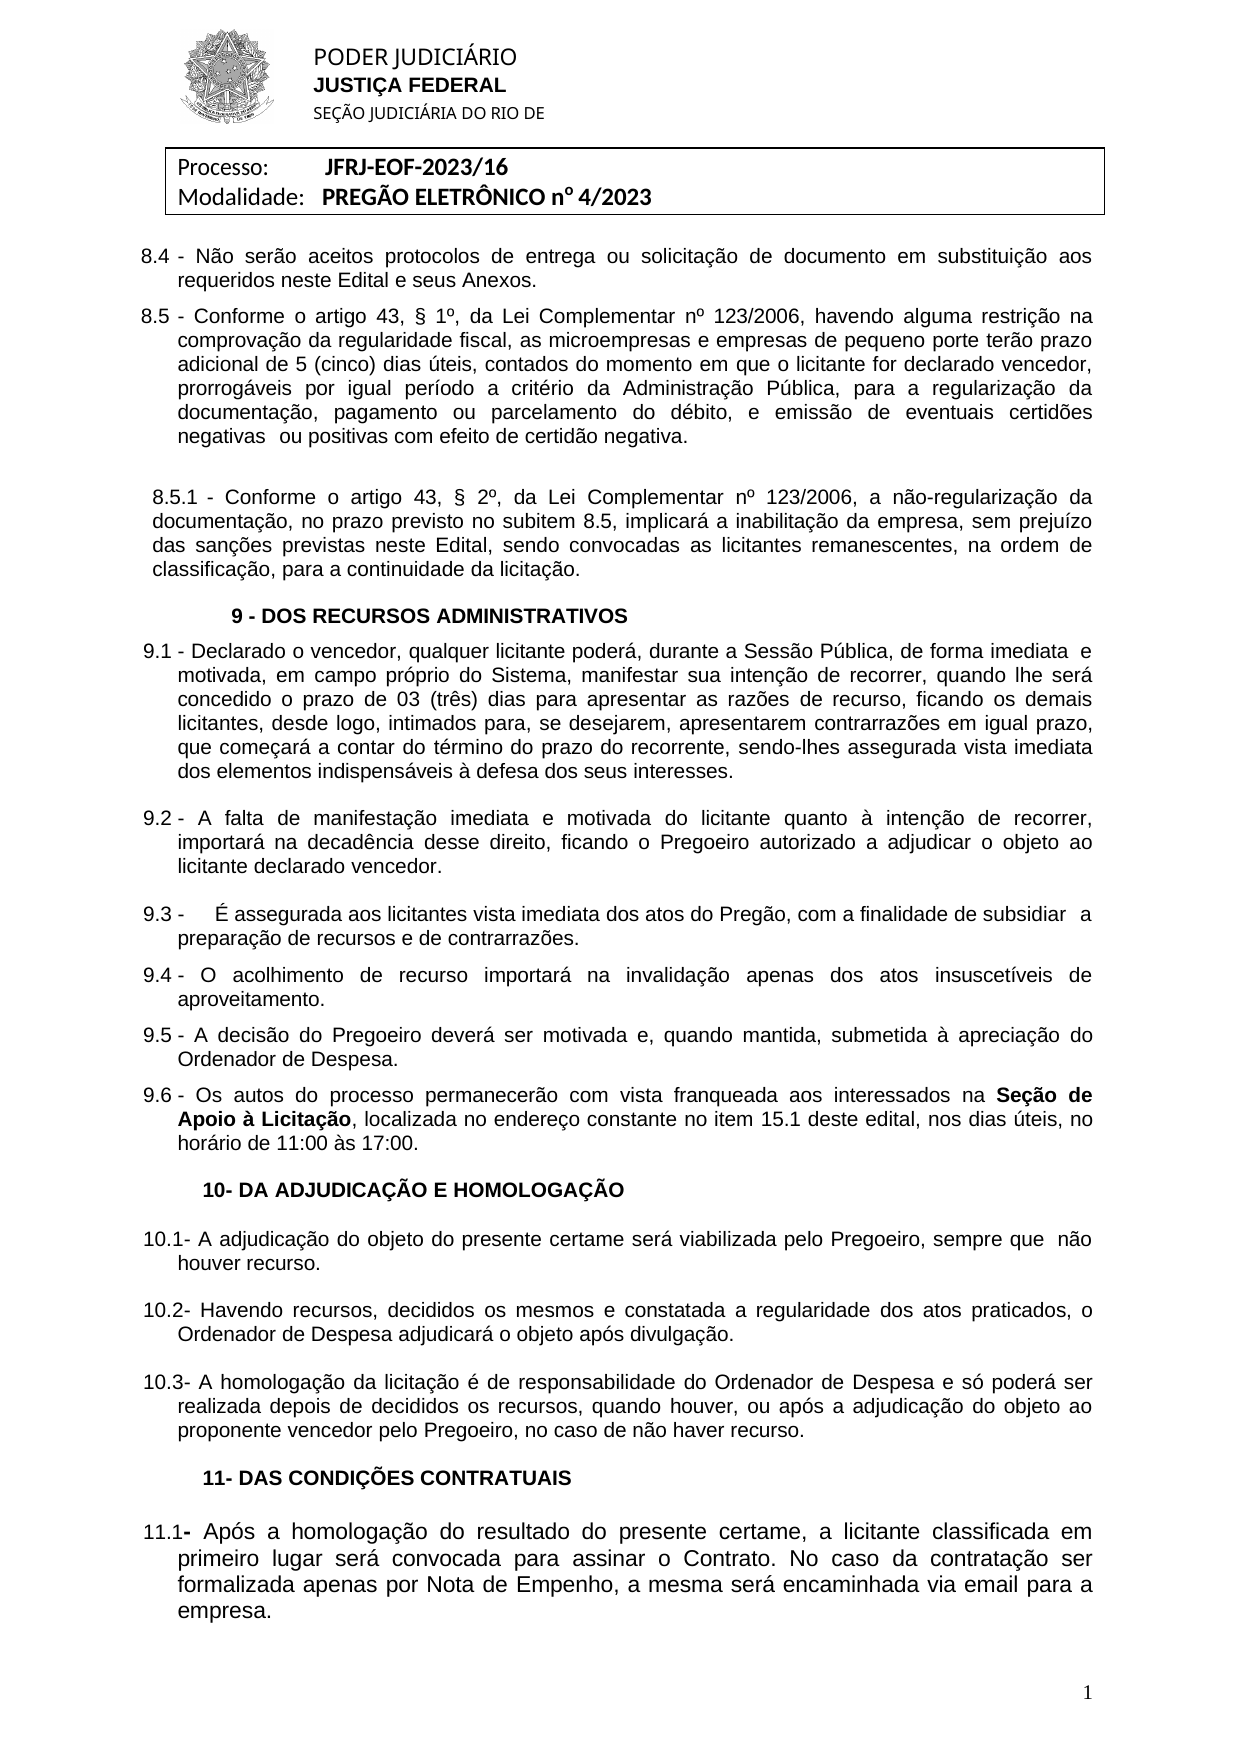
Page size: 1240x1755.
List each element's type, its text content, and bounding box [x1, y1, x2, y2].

list - Declarado o vencedor, qualquer licitante poderá, durante a Sessão Pública, de forma imediata e motivada, em campo próprio do Sistema, manifestar sua intenção de recorrer, quando lhe será concedido o prazo de 03 (três) dias para apresentar as razões de recurso, ficando os demais licitantes, desde logo, intimados para, se desejarem, apresentarem contrarrazões em igual prazo, que começará a contar do término do prazo do recorrente, sendo-lhes assegurada vista imediata dos elementos indispensáveis à defesa dos seus interesses. [152, 639, 1093, 782]
list - É assegurada aos licitantes vista imediata dos atos do Pregão, com a finalidade de subsidiar a preparação de recursos e de contrarrazões. [152, 902, 1093, 950]
list - O acolhimento de recurso importará na invalidação apenas dos atos insuscetíveis de aproveitamento. [152, 963, 1093, 1011]
list - Conforme o artigo 43, § 1º, da Lei Complementar nº 123/2006, havendo alguma restrição na comprovação da regularidade fiscal, as microempresas e empresas de pequeno porte terão prazo adicional de 5 (cinco) dias úteis, contados do momento em que o licitante for declarado vencedor, prorrogáveis por igual período a critério da Administração Pública, para a regularização da documentação, pagamento ou parcelamento do débito, e emissão de eventuais certidões negativas ou positivas com efeito de certidão negativa. [152, 304, 1093, 448]
list - A decisão do Pregoeiro deverá ser motivada e, quando mantida, submetida à apreciação do Ordenador de Despesa. [152, 1023, 1093, 1071]
list - Os autos do processo permanecerão com vista franqueada aos interessados na Seção de Apoio à Licitação, localizada no endereço constante no item 15.1 deste edital, nos dias úteis, no horário de 11:00 às 17:00. [152, 1083, 1093, 1155]
list - Após a homologação do resultado do presente certame, a licitante classificada em primeiro lugar será convocada para assinar o Contrato. No caso da contratação ser formalizada apenas por Nota de Empenho, a mesma será encaminhada via email para a empresa. [152, 1518, 1093, 1624]
list - DAS CONDIÇÕES CONTRATUAIS [202, 1466, 1117, 1489]
list - A falta de manifestação imediata e motivada do licitante quanto à intenção de recorrer, importará na decadência desse direito, ficando o Pregoeiro autorizado a adjudicar o objeto ao licitante declarado vencedor. [152, 806, 1093, 878]
list - A homologação da licitação é de responsabilidade do Ordenador de Despesa e só poderá ser realizada depois de decididos os recursos, quando houver, ou após a adjudicação do objeto ao proponente vencedor pelo Pregoeiro, no caso de não haver recurso. [152, 1370, 1093, 1442]
list - DOS RECURSOS ADMINISTRATIVOS [231, 604, 1117, 628]
text 8.5.1 - Conforme o artigo 43, § 2º, da Lei Complementar nº 123/2006, a não-regularização da documentação, no prazo previsto no subitem 8.5, implicará a inabilitação da empresa, sem prejuízo das sanções previstas neste Edital, sendo convocadas as licitantes remanescentes, na ordem de classificação, para a continuidade da licitação. [152, 484, 1093, 580]
list - Não serão aceitos protocolos de entrega ou solicitação de documento em substituição aos requeridos neste Edital e seus Anexos. [152, 244, 1093, 292]
list - A adjudicação do objeto do presente certame será viabilizada pelo Pregoeiro, sempre que não houver recurso. [152, 1226, 1093, 1274]
list - DA ADJUDICAÇÃO E HOMOLOGAÇÃO [202, 1178, 1117, 1202]
list - Havendo recursos, decididos os mesmos e constatada a regularidade dos atos praticados, o Ordenador de Despesa adjudicará o objeto após divulgação. [152, 1298, 1093, 1346]
